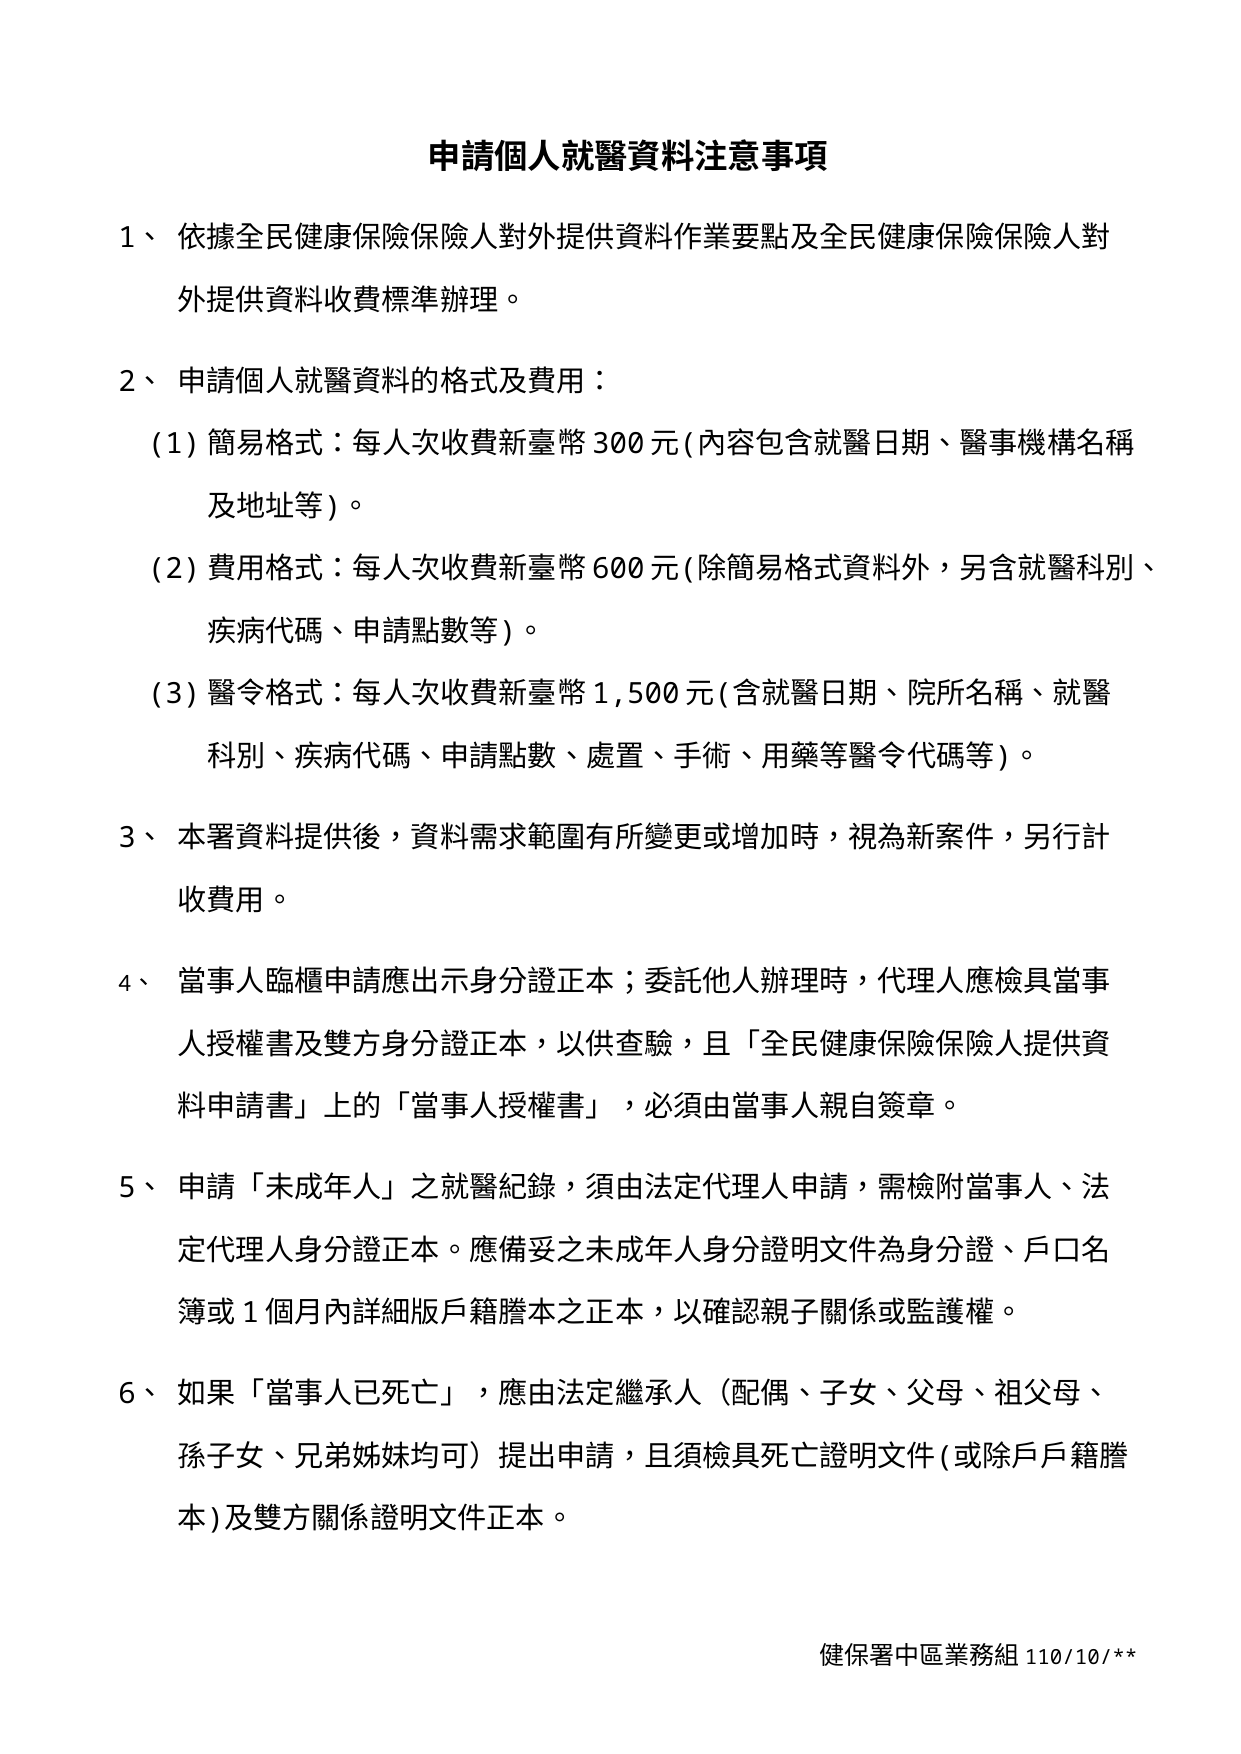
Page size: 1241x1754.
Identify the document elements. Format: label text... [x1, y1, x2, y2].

text 申請個人就醫資料注意事項 [118, 112, 1137, 175]
list 申請個人就醫資料的格式及費用： [118, 337, 1137, 400]
list 申請「未成年人」之就醫紀錄，須由法定代理人申請，需檢附當事人、法定代理人身分證正本。應備妥之未成年人身分證明文件為身分證、戶口名簿或1個月內詳細版戶籍謄本之正本，以確認親子關係或監護權。 [118, 1143, 1137, 1331]
list 依據全民健康保險保險人對外提供資料作業要點及全民健康保險保險人對外提供資料收費標準辦理。 [118, 193, 1137, 318]
list 費用格式：每人次收費新臺幣600元(除簡易格式資料外，另含就醫科別、疾病代碼、申請點數等)。 [148, 525, 1137, 650]
list 本署資料提供後，資料需求範圍有所變更或增加時，視為新案件，另行計收費用。 [118, 793, 1137, 918]
list 如果「當事人已死亡」，應由法定繼承人（配偶、子女、父母、祖父母、孫子女、兄弟姊妹均可）提出申請，且須檢具死亡證明文件(或除戶戶籍謄本)及雙方關係證明文件正本。 [118, 1350, 1137, 1537]
list 當事人臨櫃申請應出示身分證正本；委託他人辦理時，代理人應檢具當事人授權書及雙方身分證正本，以供查驗，且「全民健康保險保險人提供資料申請書」上的「當事人授權書」，必須由當事人親自簽章。 [118, 937, 1137, 1125]
list 簡易格式：每人次收費新臺幣300元(內容包含就醫日期、醫事機構名稱及地址等)。 [148, 400, 1137, 525]
list 醫令格式：每人次收費新臺幣1,500元(含就醫日期、院所名稱、就醫科別、疾病代碼、申請點數、處置、手術、用藥等醫令代碼等)。 [148, 650, 1137, 775]
